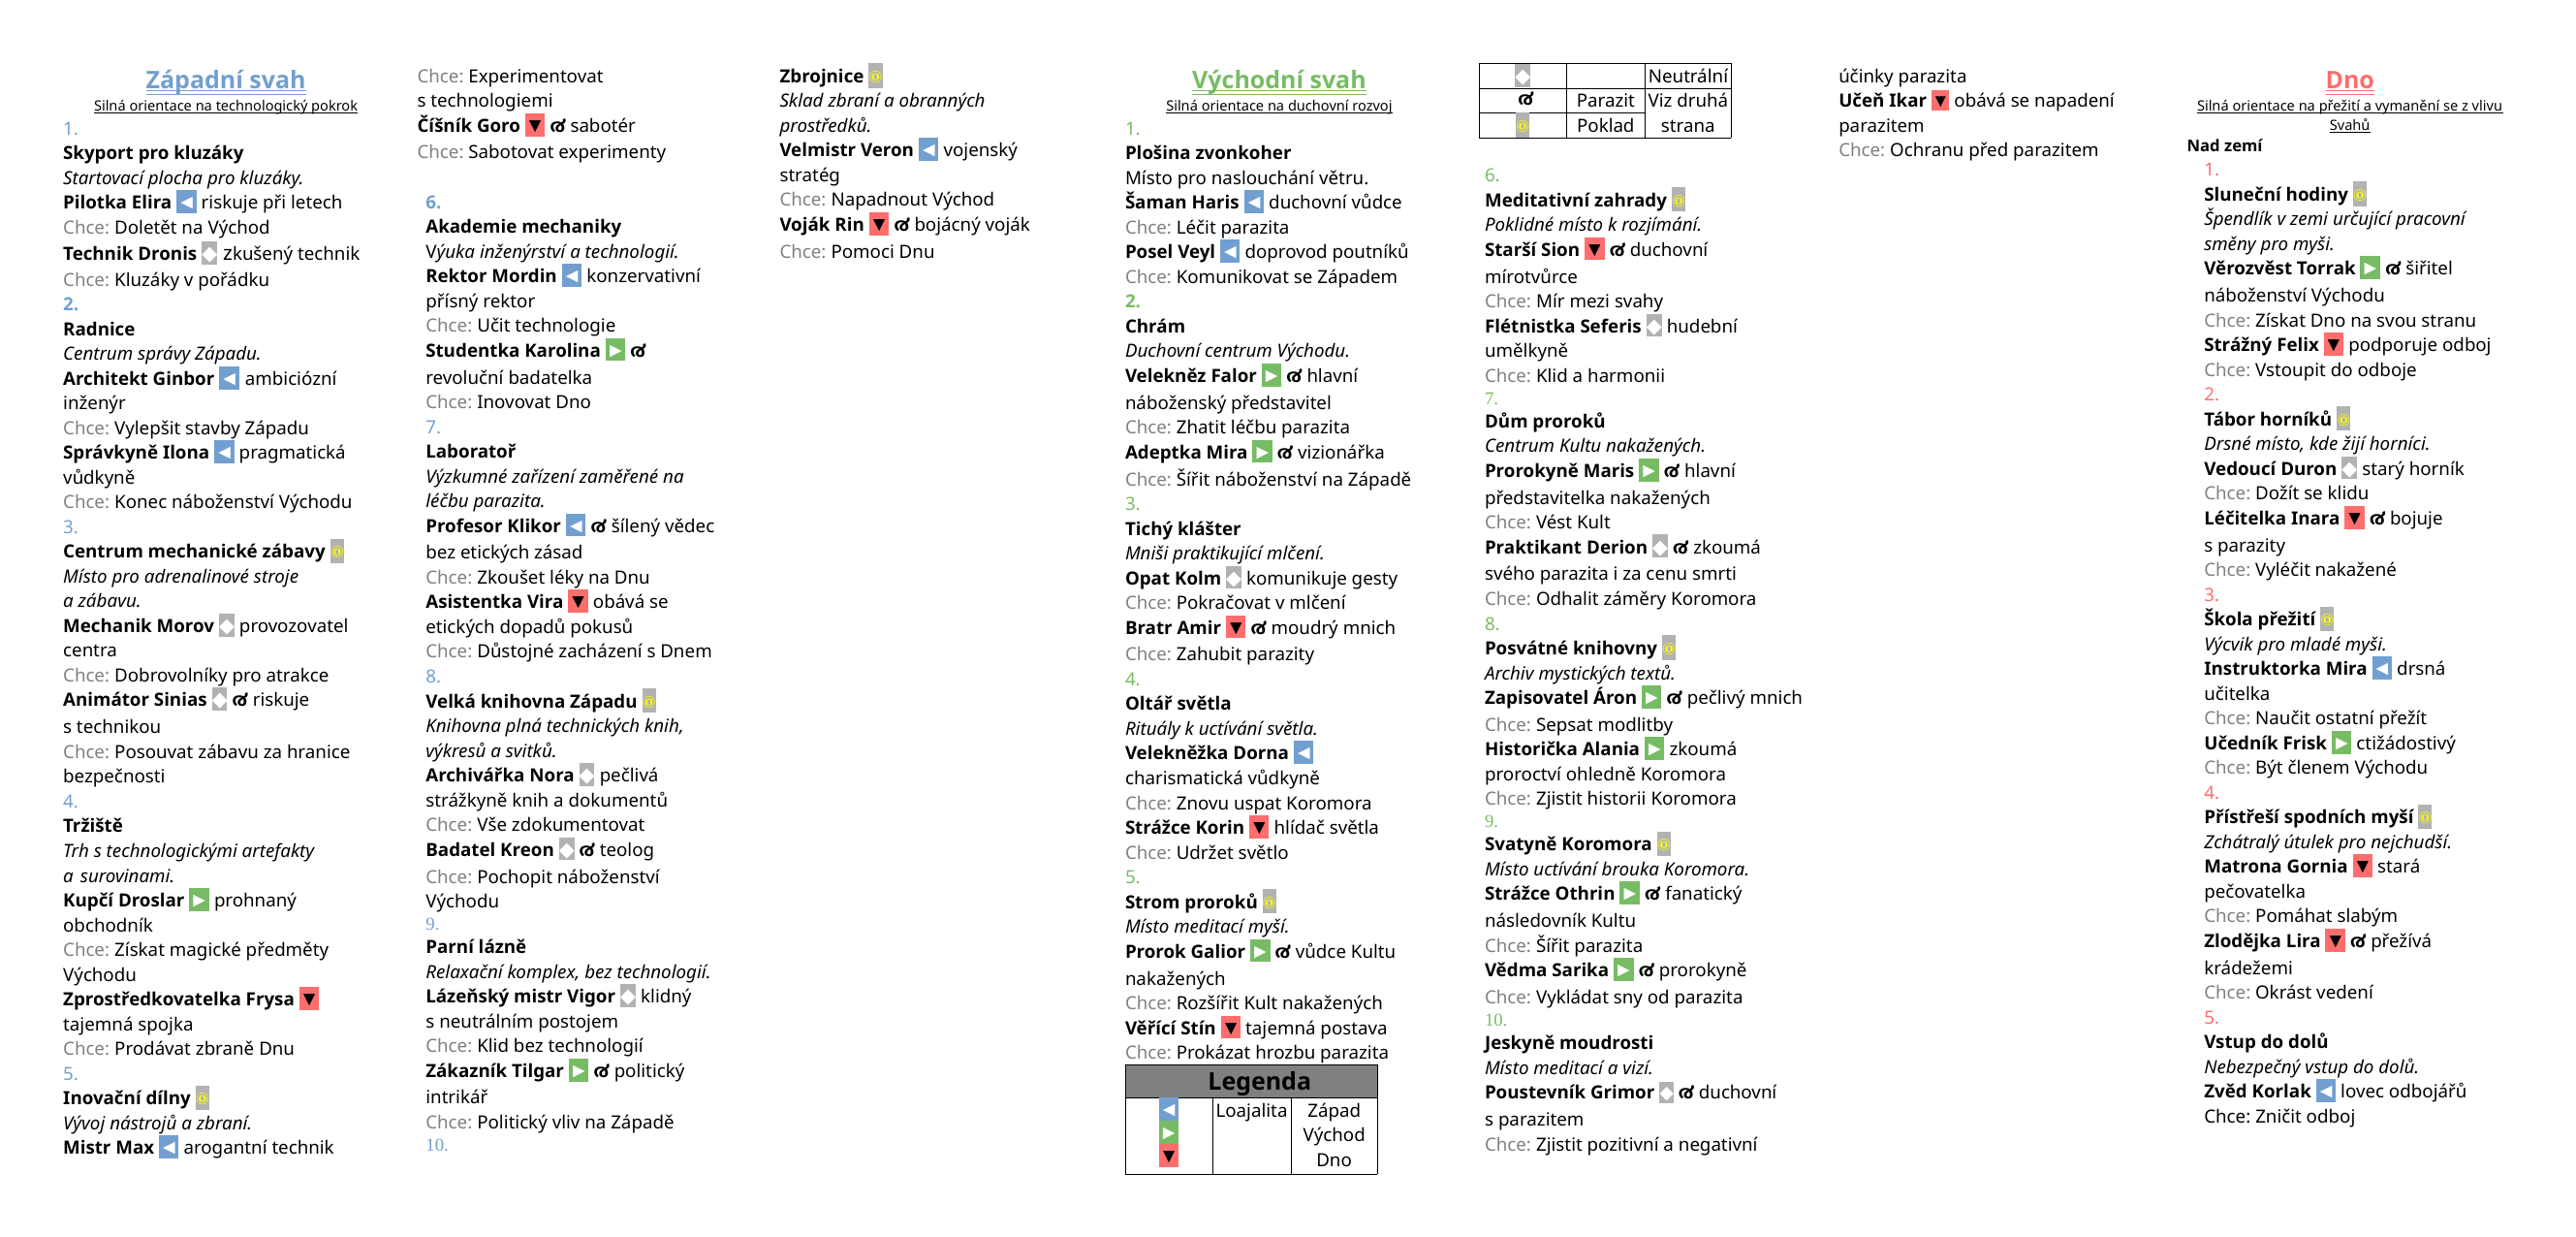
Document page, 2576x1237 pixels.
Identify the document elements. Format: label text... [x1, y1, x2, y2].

text Silná orientace na technologický pokrok [63, 96, 389, 115]
table_cell Ⓞ [1480, 113, 1566, 138]
table_cell Neutrální [1646, 64, 1731, 88]
list Chce: Experimentovat s technologiemi Číšník Goro ▼ ൪ sabotér Chce: Sabotovat experimenty [417, 63, 742, 189]
text Západní svah [63, 63, 389, 96]
table_cell Poklad [1567, 113, 1645, 138]
text Silná orientace na duchovní rozvoj [1125, 96, 1433, 115]
list Parní lázně Relaxační komplex, bez technologií. Lázeňský mistr Vigor ◆ klidný s neutrálním postojem Chce: Klid bez technologií Zákazník Tilgar ► ൪ politický intrikář Chce: Politický vliv na Západě [408, 934, 728, 1134]
list Zbrojnice Ⓞ Sklad zbraní a obranných prostředků. Velmistr Veron ◄ vojenský stratég Chce: Napadnout Východ Voják Rin ▼ ൪ bojácný voják Chce: Pomoci Dnu [779, 63, 1083, 263]
table_cell ൪ [1480, 89, 1566, 112]
list Centrum mechanické zábavy Ⓞ Místo pro adrenalinové stroje a zábavu. Mechanik Morov ◆ provozovatel centra Chce: Dobrovolníky pro atrakce Animátor Sinias ◆ ൪ riskuje s technikou Chce: Posouvat zábavu za hranice bezpečnosti [63, 539, 389, 788]
text Silná orientace na přežití a vymanění se z vlivu Svahů [2186, 96, 2512, 135]
list Přístřeší spodních myší Ⓞ Zchátralý útulek pro nejchudší. Matrona Gornia ▼ stará pečovatelka Chce: Pomáhat slabým Zlodějka Lira ▼ ൪ přežívá krádežemi Chce: Okrást vedení [2192, 805, 2512, 1004]
list Posvátné knihovny Ⓞ Archiv mystických textů. Zapisovatel Áron ► ൪ pečlivý mnich Chce: Sepsat modlitby Historička Alania ► zkoumá proroctví ohledně Koromora Chce: Zjistit historii Koromora [1467, 635, 1805, 810]
table_cell Západ Východ Dno [1292, 1098, 1377, 1174]
list Meditativní zahrady Ⓞ Poklidné místo k rozjímání. Starší Sion ▼ ൪ duchovní mírotvůrce Chce: Mír mezi svahy Flétnistka Seferis ◆ hudební umělkyně Chce: Klid a harmonii [1485, 187, 1805, 387]
list Radnice Centrum správy Západu. Architekt Ginbor ◄ ambiciózní inženýr Chce: Vylepšit stavby Západu Správkyně Ilona ◄ pragmatická vůdkyně Chce: Konec náboženství Východu [63, 316, 389, 514]
list Plošina zvonkoher Místo pro naslouchání větru. Šaman Haris ◄ duchovní vůdce Chce: Léčit parazita Posel Veyl ◄ doprovod poutníků Chce: Komunikovat se Západem [1114, 140, 1433, 289]
text Východní svah [1125, 63, 1433, 96]
table_cell ◄ ► ▼ [1126, 1098, 1212, 1174]
list Inovační dílny Ⓞ Vývoj nástrojů a zbraní. Mistr Max ◄ arogantní technik [63, 1085, 389, 1159]
list Skyport pro kluzáky Startovací plocha pro kluzáky. Pilotka Elira ◄ riskuje při letech Chce: Doletět na Východ Technik Dronis ◆ zkušený technik Chce: Kluzáky v pořádku [63, 140, 389, 292]
list Škola přežití Ⓞ Výcvik pro mladé myši. Instruktorka Mira ◄ drsná učitelka Chce: Naučit ostatní přežít Učedník Frisk ► ctižádostivý Chce: Být členem Východu [2192, 607, 2512, 779]
text Jeskyně moudrosti Místo meditací a vizí. Poustevník Grimor ◆ ൪ duchovní s parazitem Chce: Zjistit pozitivní a negativní [1485, 1031, 1805, 1156]
list Tržiště Trh s technologickými artefakty a surovinami. Kupčí Droslar ► prohnaný obchodník Chce: Získat magické předměty Východu Zprostředkovatelka Frysa ▼ tajemná spojka Chce: Prodávat zbraně Dnu [63, 813, 389, 1061]
list Akademie mechaniky Výuka inženýrství a technologií. Rektor Mordin ◄ konzervativní přísný rektor Chce: Učit technologie Studentka Karolina ► ൪ revoluční badatelka Chce: Inovovat Dno [408, 213, 728, 414]
list Vstup do dolů Nebezpečný vstup do dolů. Zvěd Korlak ◄ lovec odbojářů Chce: Zničit odboj [2192, 1030, 2512, 1128]
list Tichý klášter Mniši praktikující mlčení. Opat Kolm ◆ komunikuje gesty Chce: Pokračovat v mlčení Bratr Amir ▼ ൪ moudrý mnich Chce: Zahubit parazity [1114, 516, 1433, 666]
table_header Legenda [1126, 1065, 1377, 1097]
text účinky parazita Učeň Ikar ▼ obává se napadení parazitem Chce: Ochranu před parazitem [1838, 63, 2158, 162]
table_cell Parazit [1567, 89, 1645, 112]
text Nad zemí [2186, 135, 2512, 157]
table_cell ◆ [1480, 64, 1566, 88]
list Svatyně Koromora Ⓞ Místo uctívání brouka Koromora. Strážce Othrin ► ൪ fanatický následovník Kultu Chce: Šířit parazita Vědma Sarika ► ൪ prorokyně Chce: Vykládat sny od parazita [1467, 832, 1805, 1009]
list Tábor horníků Ⓞ Drsné místo, kde žijí horníci. Vedoucí Duron ◆ starý horník Chce: Dožít se klidu Léčitelka Inara ▼ ൪ bojuje s parazity Chce: Vyléčit nakažené [2204, 406, 2512, 582]
list Dům proroků Centrum Kultu nakažených. Prorokyně Maris ► ൪ hlavní představitelka nakažených Chce: Vést Kult Praktikant Derion ◆ ൪ zkoumá svého parazita i za cenu smrti Chce: Odhalit záměry Koromora [1467, 408, 1805, 611]
table_cell Loajalita [1213, 1098, 1291, 1174]
table_cell [1567, 64, 1645, 88]
list Velká knihovna Západu Ⓞ Knihovna plná technických knih, výkresů a svitků. Archivářka Nora ◆ pečlivá strážkyně knih a dokumentů Chce: Vše zdokumentovat Badatel Kreon ◆ ൪ teolog Chce: Pochopit náboženství Východu [408, 688, 728, 913]
list Oltář světla Rituály k uctívání světla. Velekněžka Dorna ◄ charismatická vůdkyně Chce: Znovu uspat Koromora Strážce Korin ▼ hlídač světla Chce: Udržet světlo [1114, 691, 1433, 864]
list Chrám Duchovní centrum Východu. Velekněz Falor ► ൪ hlavní náboženský představitel Chce: Zhatit léčbu parazita Adeptka Mira ► ൪ vizionářka Chce: Šířit náboženství na Západě [1114, 313, 1433, 491]
table_cell Viz druhá strana [1646, 89, 1731, 138]
list Sluneční hodiny Ⓞ Špendlík v zemi určující pracovní směny pro myši. Věrozvěst Torrak ► ൪ šiřitel náboženství Východu Chce: Získat Dno na svou stranu Strážný Felix ▼ podporuje odboj Chce: Vstoupit do odboje [2192, 181, 2512, 381]
list Laboratoř Výzkumné zařízení zaměřené na léčbu parazita. Profesor Klikor ◄ ൪ šílený vědec bez etických zásad Chce: Zkoušet léky na Dnu Asistentka Vira ▼ obává se etických dopadů pokusů Chce: Důstojné zacházení s Dnem [408, 438, 728, 663]
text Dno [2186, 63, 2512, 96]
list Strom proroků Ⓞ Místo meditací myší. Prorok Galior ► ൪ vůdce Kultu nakažených Chce: Rozšířit Kult nakažených Věřící Stín ▼ tajemná postava Chce: Prokázat hrozbu parazita [1114, 889, 1451, 1064]
